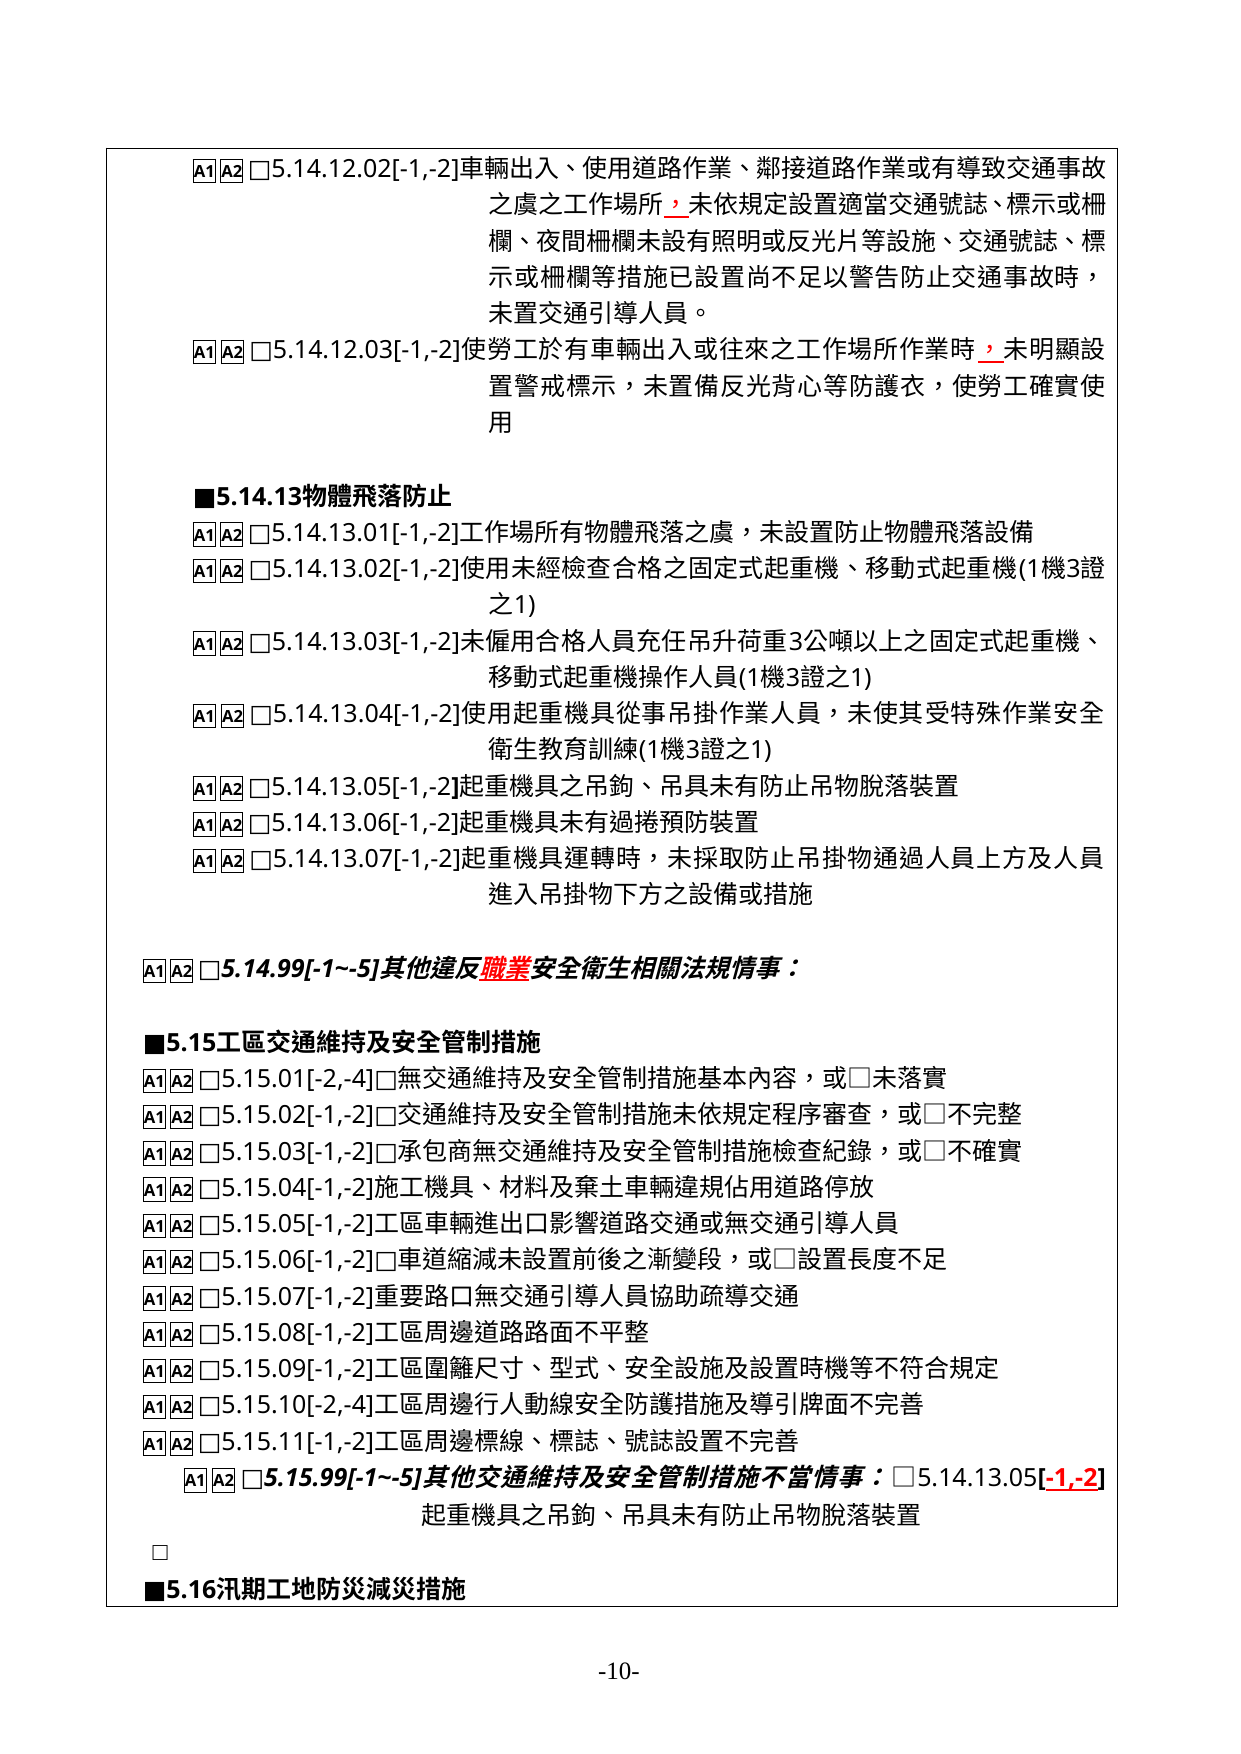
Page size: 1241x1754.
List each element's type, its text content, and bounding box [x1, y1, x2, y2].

table_cell A1 A2 □5.14.12.02[-1,-2]車輛出入、使用道路作業、鄰接道路作業或有導致交通事故之虞之工作場所，未依規定設置適當交通號誌、標示或柵欄、夜間柵欄未設有照明或反光片等設施、交通號誌、標示或柵欄等措施已設置尚不足以警告防止交通事故時，未置交通引導人員。 A1 A2 □5.14.12.03[-1,-2]使勞工於有車輛出入或往來之工作場所作業時，未明顯設置警戒標示，未置備反光背心等防護衣，使勞工確實使用 ■5.14.13物體飛落防止 A1 A2 □5.14.13.01[-1,-2]工作場所有物體飛落之虞，未設置防止物體飛落設備 A1 A2 □5.14.13.02[-1,-2]使用未經檢查合格之固定式起重機、移動式起重機(1機3證之1) A1 A2 □5.14.13.03[-1,-2]未僱用合格人員充任吊升荷重3公噸以上之固定式起重機、移動式起重機操作人員(1機3證之1) A1 A2 □5.14.13.04[-1,-2]使用起重機具從事吊掛作業人員，未使其受特殊作業安全衛生教育訓練(1機3證之1) A1 A2 □5.14.13.05[-1,-2]起重機具之吊鉤、吊具未有防止吊物脫落裝置 A1 A2 □5.14.13.06[-1,-2]起重機具未有過捲預防裝置 A1 A2 □5.14.13.07[-1,-2]起重機具運轉時，未採取防止吊掛物通過人員上方及人員進入吊掛物下方之設備或措施 A1 A2 □5.14.99[-1~-5]其他違反職業安全衛生相關法規情事： ■5.15工區交通維持及安全管制措施 A1 A2 □5.15.01[-2,-4]□無交通維持及安全管制措施基本內容，或□未落實 A1 A2 □5.15.02[-1,-2]□交通維持及安全管制措施未依規定程序審查，或□不完整 A1 A2 □5.15.03[-1,-2]□承包商無交通維持及安全管制措施檢查紀錄，或□不確實 A1 A2 □5.15.04[-1,-2]施工機具、材料及棄土車輛違規佔用道路停放 A1 A2 □5.15.05[-1,-2]工區車輛進出口影響道路交通或無交通引導人員 A1 A2 □5.15.06[-1,-2]□車道縮減未設置前後之漸變段，或□設置長度不足 A1 A2 □5.15.07[-1,-2]重要路口無交通引導人員協助疏導交通 A1 A2 □5.15.08[-1,-2]工區周邊道路路面不平整 A1 A2 □5.15.09[-1,-2]工區圍籬尺寸、型式、安全設施及設置時機等不符合規定 A1 A2 □5.15.10[-2,-4]工區周邊行人動線安全防護措施及導引牌面不完善 A1 A2 □5.15.11[-1,-2]工區周邊標線、標誌、號誌設置不完善 A1 A2 □5.15.99[-1~-5]其他交通維持及安全管制措施不當情事：□5.14.13.05[-1,-2]起重機具之吊鉤、吊具未有防止吊物脫落裝置 ■5.16汛期工地防災減災措施 [107, 149, 1117, 1606]
